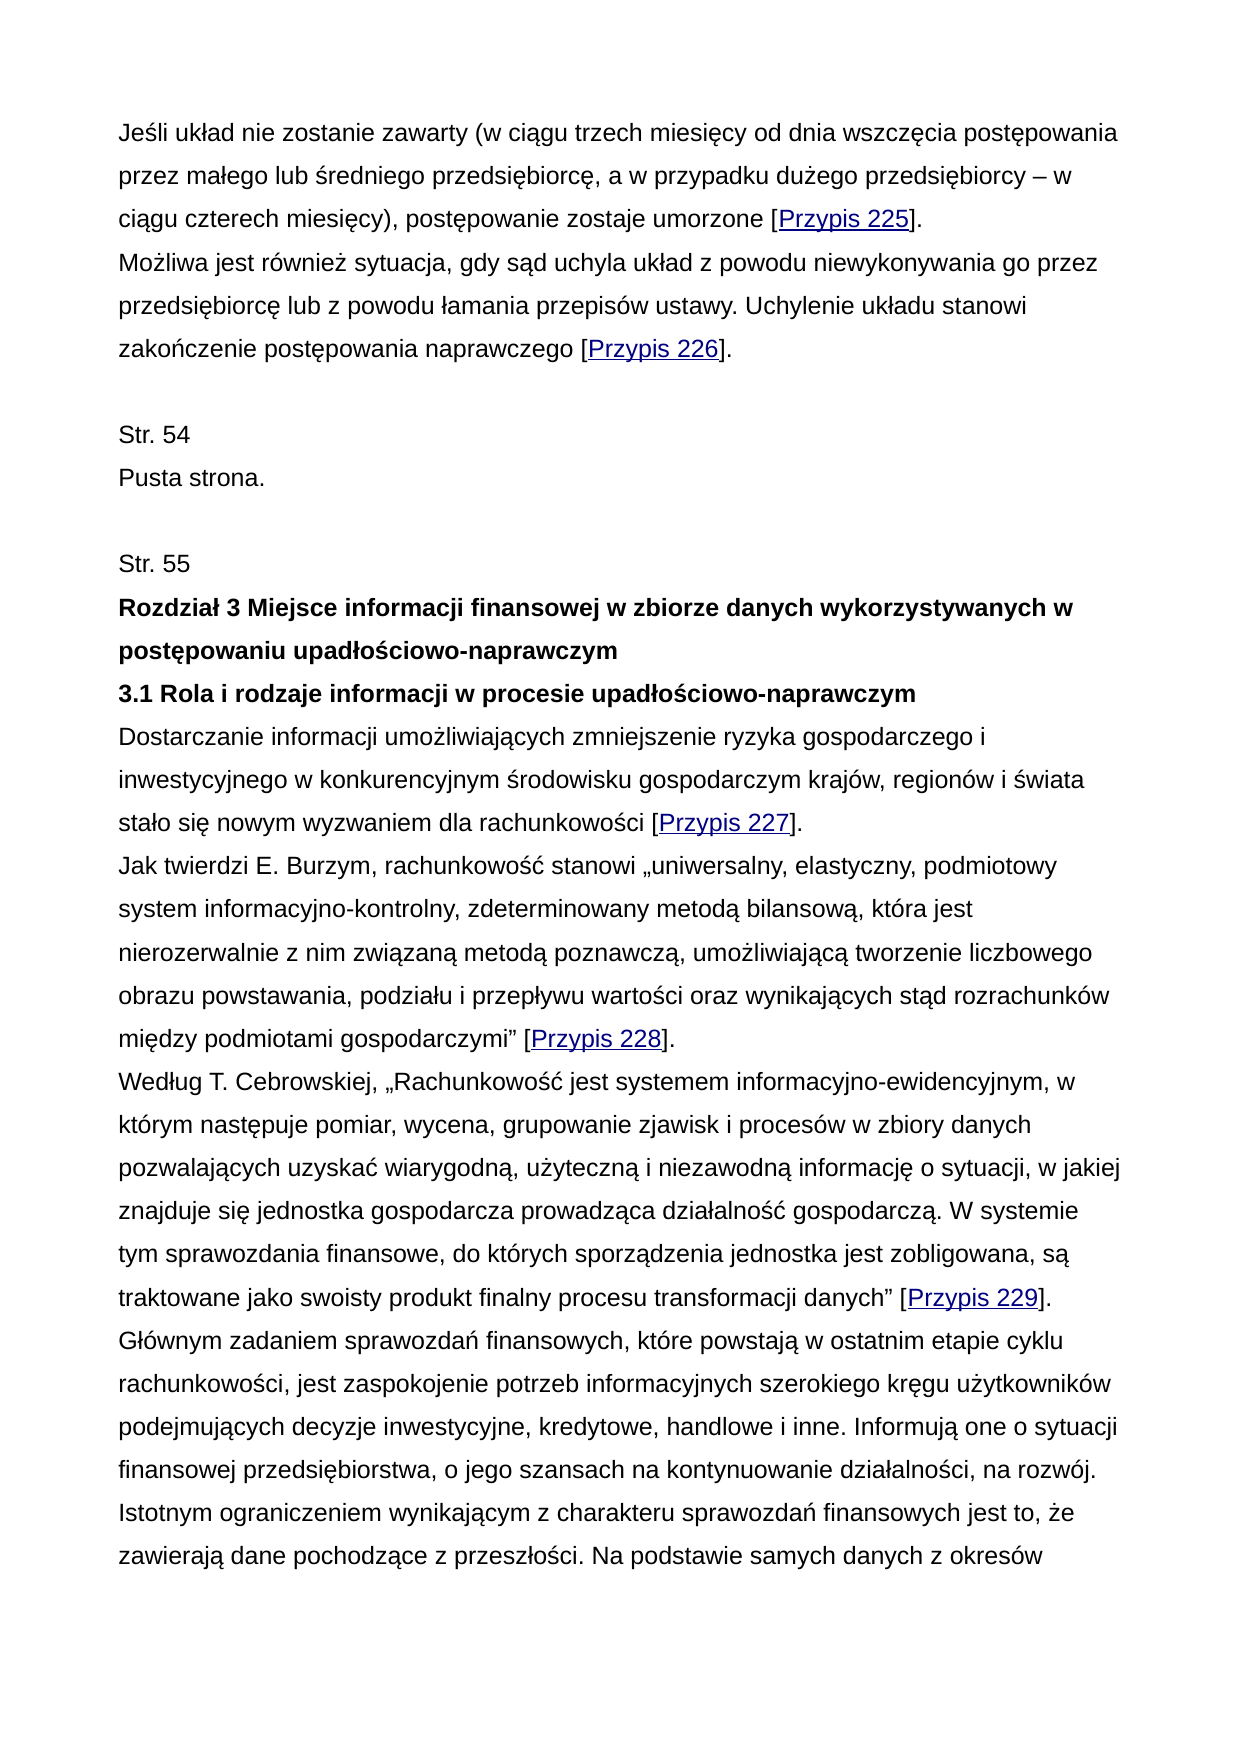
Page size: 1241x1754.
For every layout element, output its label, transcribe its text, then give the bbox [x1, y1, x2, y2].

text Str. 55 [118, 549, 1122, 578]
subtitle Rozdział 3 Miejsce informacji finansowej w zbiorze danych wykorzystywanych w postępowaniu upadłościowo-naprawczym [118, 592, 1122, 664]
subtitle 3.1 Rola i rodzaje informacji w procesie upadłościowo-naprawczym [118, 679, 1122, 707]
text Według T. Cebrowskiej, „Rachunkowość jest systemem informacyjno-ewidencyjnym, w którym następuje pomiar, wycena, grupowanie zjawisk i procesów w zbiory danych pozwalających uzyskać wiarygodną, użyteczną i niezawodną informację o sytuacji, w jakiej znajduje się jednostka gospodarcza prowadząca działalność gospodarczą. W systemie tym sprawozdania finansowe, do których sporządzenia jednostka jest zobligowana, są traktowane jako swoisty produkt finalny procesu transformacji danych” [Przypis 229]. [118, 1067, 1122, 1311]
text Pusta strona. [118, 463, 1122, 492]
text Str. 54 [118, 420, 1122, 449]
text Możliwa jest również sytuacja, gdy sąd uchyla układ z powodu niewykonywania go przez przedsiębiorcę lub z powodu łamania przepisów ustawy. Uchylenie układu stanowi zakończenie postępowania naprawczego [Przypis 226]. [118, 247, 1122, 362]
text Głównym zadaniem sprawozdań finansowych, które powstają w ostatnim etapie cyklu rachunkowości, jest zaspokojenie potrzeb informacyjnych szerokiego kręgu użytkowników podejmujących decyzje inwestycyjne, kredytowe, handlowe i inne. Informują one o sytuacji finansowej przedsiębiorstwa, o jego szansach na kontynuowanie działalności, na rozwój. Istotnym ograniczeniem wynikającym z charakteru sprawozdań finansowych jest to, że zawierają dane pochodzące z przeszłości. Na podstawie samych danych z okresów [118, 1326, 1122, 1570]
text Jak twierdzi E. Burzym, rachunkowość stanowi „uniwersalny, elastyczny, podmiotowy system informacyjno-kontrolny, zdeterminowany metodą bilansową, która jest nierozerwalnie z nim związaną metodą poznawczą, umożliwiającą tworzenie liczbowego obrazu powstawania, podziału i przepływu wartości oraz wynikających stąd rozrachunków między podmiotami gospodarczymi” [Przypis 228]. [118, 851, 1122, 1052]
text Dostarczanie informacji umożliwiających zmniejszenie ryzyka gospodarczego i inwestycyjnego w konkurencyjnym środowisku gospodarczym krajów, regionów i świata stało się nowym wyzwaniem dla rachunkowości [Przypis 227]. [118, 722, 1122, 837]
text Jeśli układ nie zostanie zawarty (w ciągu trzech miesięcy od dnia wszczęcia postępowania przez małego lub średniego przedsiębiorcę, a w przypadku dużego przedsiębiorcy – w ciągu czterech miesięcy), postępowanie zostaje umorzone [Przypis 225]. [118, 118, 1122, 233]
